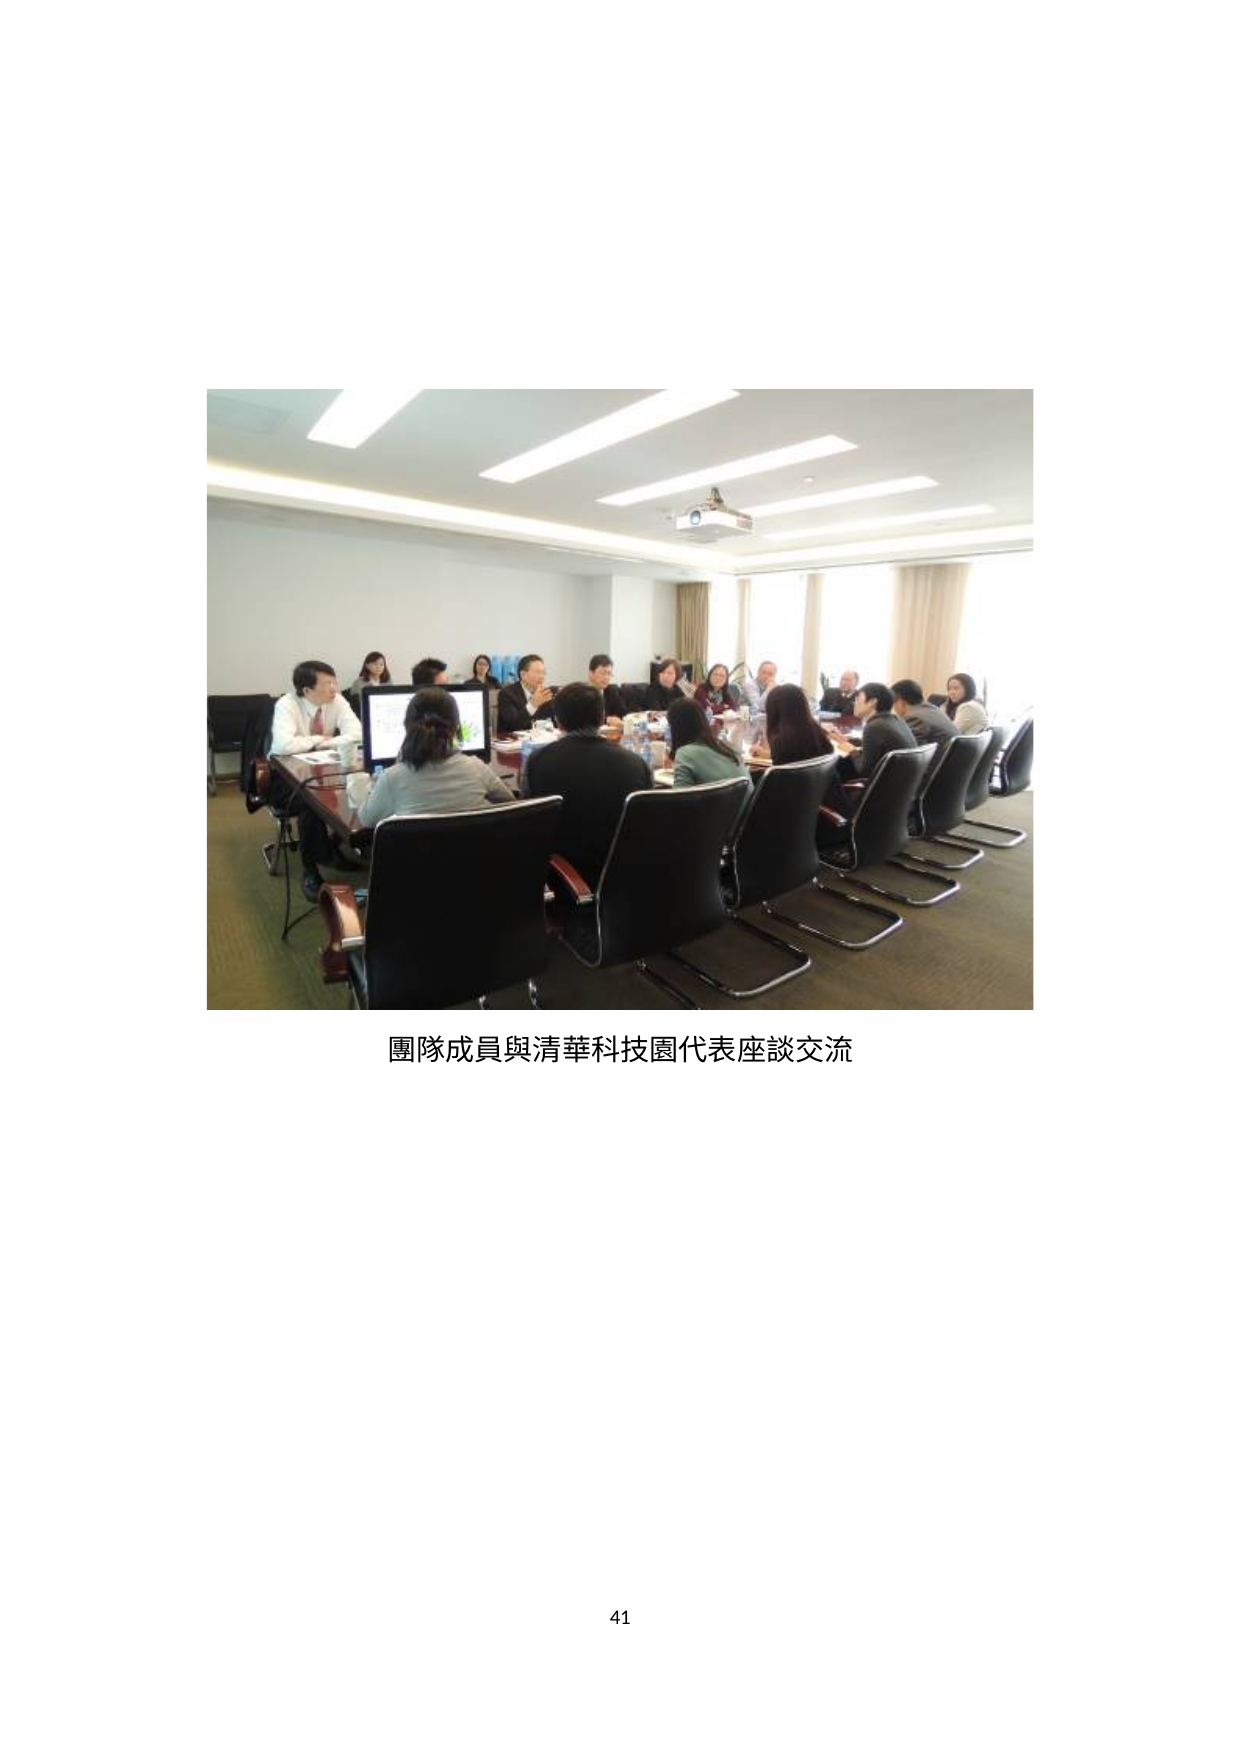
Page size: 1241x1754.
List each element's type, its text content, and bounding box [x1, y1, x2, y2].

table_header [1034, 390, 1139, 1010]
table_header [101, 390, 206, 1010]
table_cell 團隊成員與清華科技園代表座談交流 [101, 1010, 1139, 1085]
table_cell [101, 1085, 1139, 1195]
picture [206, 389, 1034, 1010]
